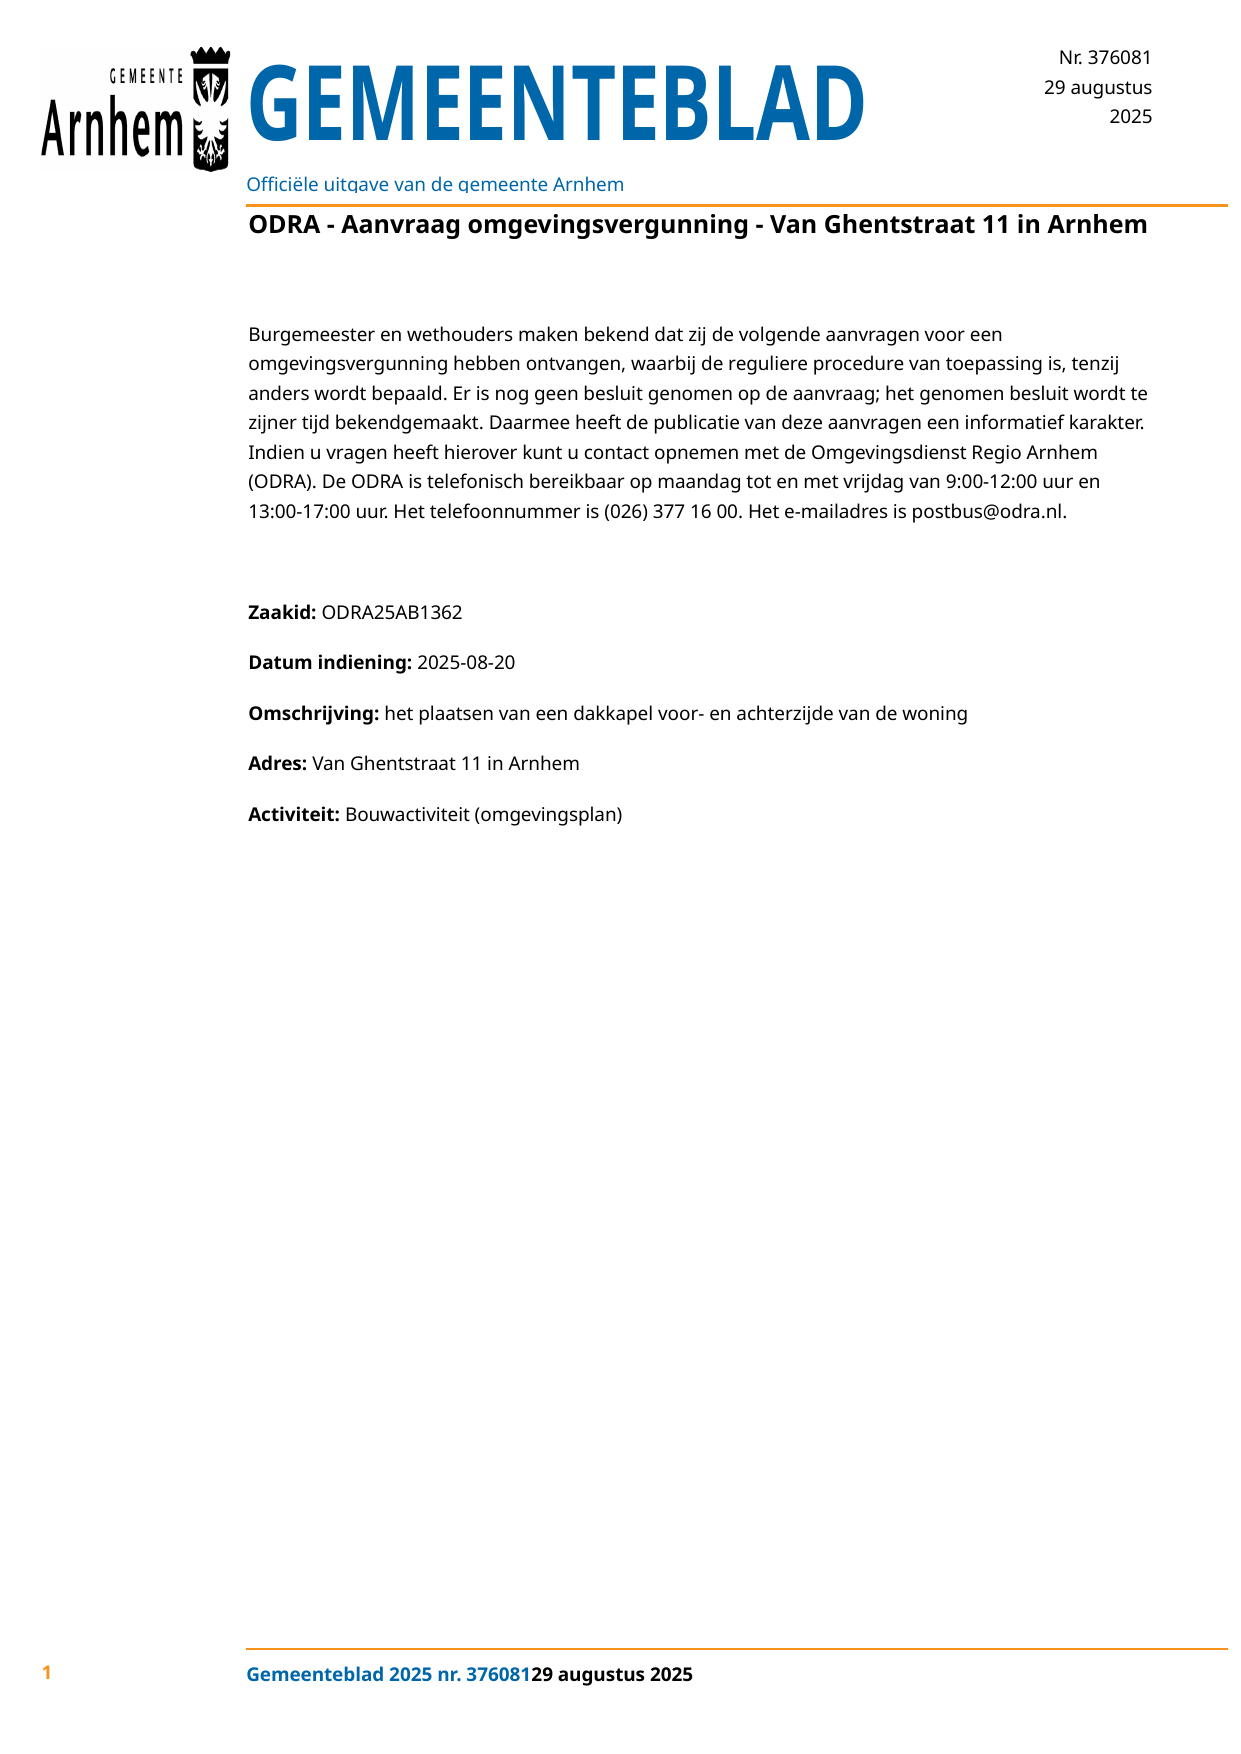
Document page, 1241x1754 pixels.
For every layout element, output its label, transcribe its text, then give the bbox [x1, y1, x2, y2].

text Burgemeester en wethouders maken bekend dat zij de volgende aanvragen voor een omgevingsvergunning hebben ontvangen, waarbij de reguliere procedure van toepassing is, tenzij anders wordt bepaald. Er is nog geen besluit genomen op de aanvraag; het genomen besluit wordt te zijner tijd bekendgemaakt. Daarmee heeft de publicatie van deze aanvragen een informatief karakter. Indien u vragen heeft hierover kunt u contact opnemen met de Omgevingsdienst Regio Arnhem (ODRA). De ODRA is telefonisch bereikbaar op maandag tot en met vrijdag van 9:00-12:00 uur en 13:00-17:00 uur. Het telefoonnummer is (026) 377 16 00. Het e-mailadres is postbus@odra.nl. [248, 321, 1152, 524]
text Zaakid: ODRA25AB1362 [248, 599, 1152, 625]
text Activiteit: Bouwactiviteit (omgevingsplan) [248, 801, 1152, 826]
text Datum indiening: 2025-08-20 [248, 649, 1152, 675]
text ODRA - Aanvraag omgevingsvergunning - Van Ghentstraat 11 in Arnhem [248, 207, 1152, 241]
text Adres: Van Ghentstraat 11 in Arnhem [248, 750, 1152, 776]
text Omschrijving: het plaatsen van een dakkapel voor- en achterzijde van de woning [248, 700, 1152, 726]
picture [41, 47, 231, 172]
